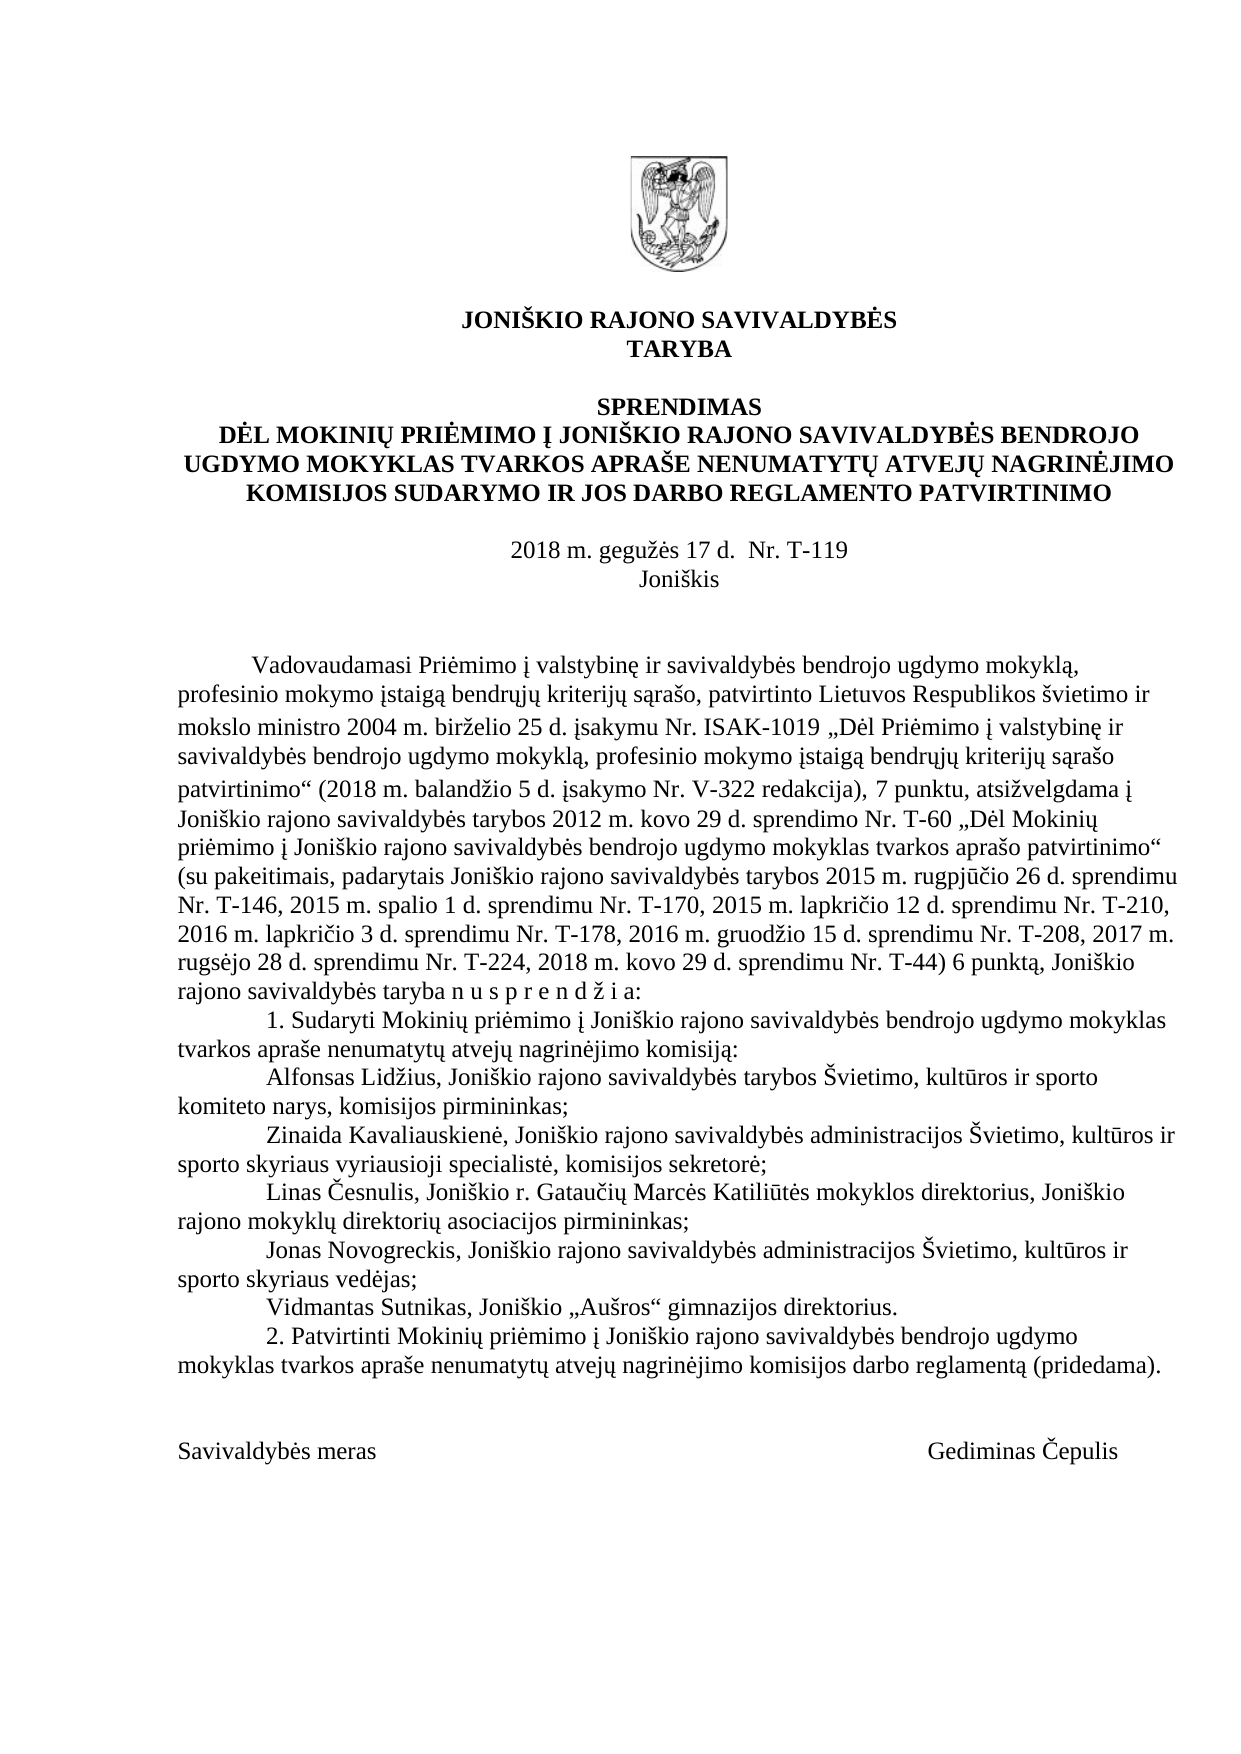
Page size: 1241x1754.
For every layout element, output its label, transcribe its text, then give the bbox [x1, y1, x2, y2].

text Linas Česnulis, Joniškio r. Gataučių Marcės Katiliūtės mokyklos direktorius, Joniškio rajono mokyklų direktorių asociacijos pirmininkas; [177, 1177, 1181, 1235]
text Zinaida Kavaliauskienė, Joniškio rajono savivaldybės administracijos Švietimo, kultūros ir sporto skyriaus vyriausioji specialistė, komisijos sekretorė; [177, 1120, 1181, 1177]
text Joniškio rajono savivaldybės TARYBA [177, 305, 1181, 363]
text 1. Sudaryti Mokinių priėmimo į Joniškio rajono savivaldybės bendrojo ugdymo mokyklas tvarkos apraše nenumatytų atvejų nagrinėjimo komisiją: [177, 1005, 1181, 1062]
text DĖL MOKINIŲ PRIĖMIMO Į JONIŠKIO RAJONO SAVIVALDYBĖS BENDROJO UGDYMO MOKYKLAS TVARKOS APRAŠE NENUMATYTŲ ATVEJŲ NAGRINĖJIMO KOMISIJOS SUDARYMO IR JOS DARBO REGLAMENTO PATVIRTINIMO [177, 420, 1181, 507]
text 2. Patvirtinti Mokinių priėmimo į Joniškio rajono savivaldybės bendrojo ugdymo mokyklas tvarkos apraše nenumatytų atvejų nagrinėjimo komisijos darbo reglamentą (pridedama). [177, 1321, 1181, 1379]
text Vadovaudamasi Priėmimo į valstybinę ir savivaldybės bendrojo ugdymo mokyklą, profesinio mokymo įstaigą bendrųjų kriterijų sąrašo, patvirtinto Lietuvos Respublikos švietimo ir mokslo ministro 2004 m. birželio 25 d. įsakymu Nr. ISAK-1019 „Dėl Priėmimo į valstybinę ir savivaldybės bendrojo ugdymo mokyklą, profesinio mokymo įstaigą bendrųjų kriterijų sąrašo patvirtinimo“ (2018 m. balandžio 5 d. įsakymo Nr. V-322 redakcija), 7 punktu, atsižvelgdama į Joniškio rajono savivaldybės tarybos 2012 m. kovo 29 d. sprendimo Nr. T-60 „Dėl Mokinių priėmimo į Joniškio rajono savivaldybės bendrojo ugdymo mokyklas tvarkos aprašo patvirtinimo“ (su pakeitimais, padarytais Joniškio rajono savivaldybės tarybos 2015 m. rugpjūčio 26 d. sprendimu Nr. T-146, 2015 m. spalio 1 d. sprendimu Nr. T-170, 2015 m. lapkričio 12 d. sprendimu Nr. T-210, 2016 m. lapkričio 3 d. sprendimu Nr. T-178, 2016 m. gruodžio 15 d. sprendimu Nr. T-208, 2017 m. rugsėjo 28 d. sprendimu Nr. T-224, 2018 m. kovo 29 d. sprendimu Nr. T-44) 6 punktą, Joniškio rajono savivaldybės taryba n u s p r e n d ž i a: [177, 650, 1181, 1005]
text Alfonsas Lidžius, Joniškio rajono savivaldybės tarybos Švietimo, kultūros ir sporto komiteto narys, komisijos pirmininkas; [177, 1062, 1181, 1120]
text Joniškis [177, 564, 1181, 593]
text Jonas Novogreckis, Joniškio rajono savivaldybės administracijos Švietimo, kultūros ir sporto skyriaus vedėjas; [177, 1235, 1181, 1292]
text Vidmantas Sutnikas, Joniškio „Aušros“ gimnazijos direktorius. [177, 1292, 1181, 1321]
text SPRENDIMAS [177, 392, 1181, 420]
text Savivaldybės meras Gediminas Čepulis [177, 1436, 1181, 1465]
text 2018 m. gegužės 17 d. Nr. T-119 [177, 535, 1181, 564]
